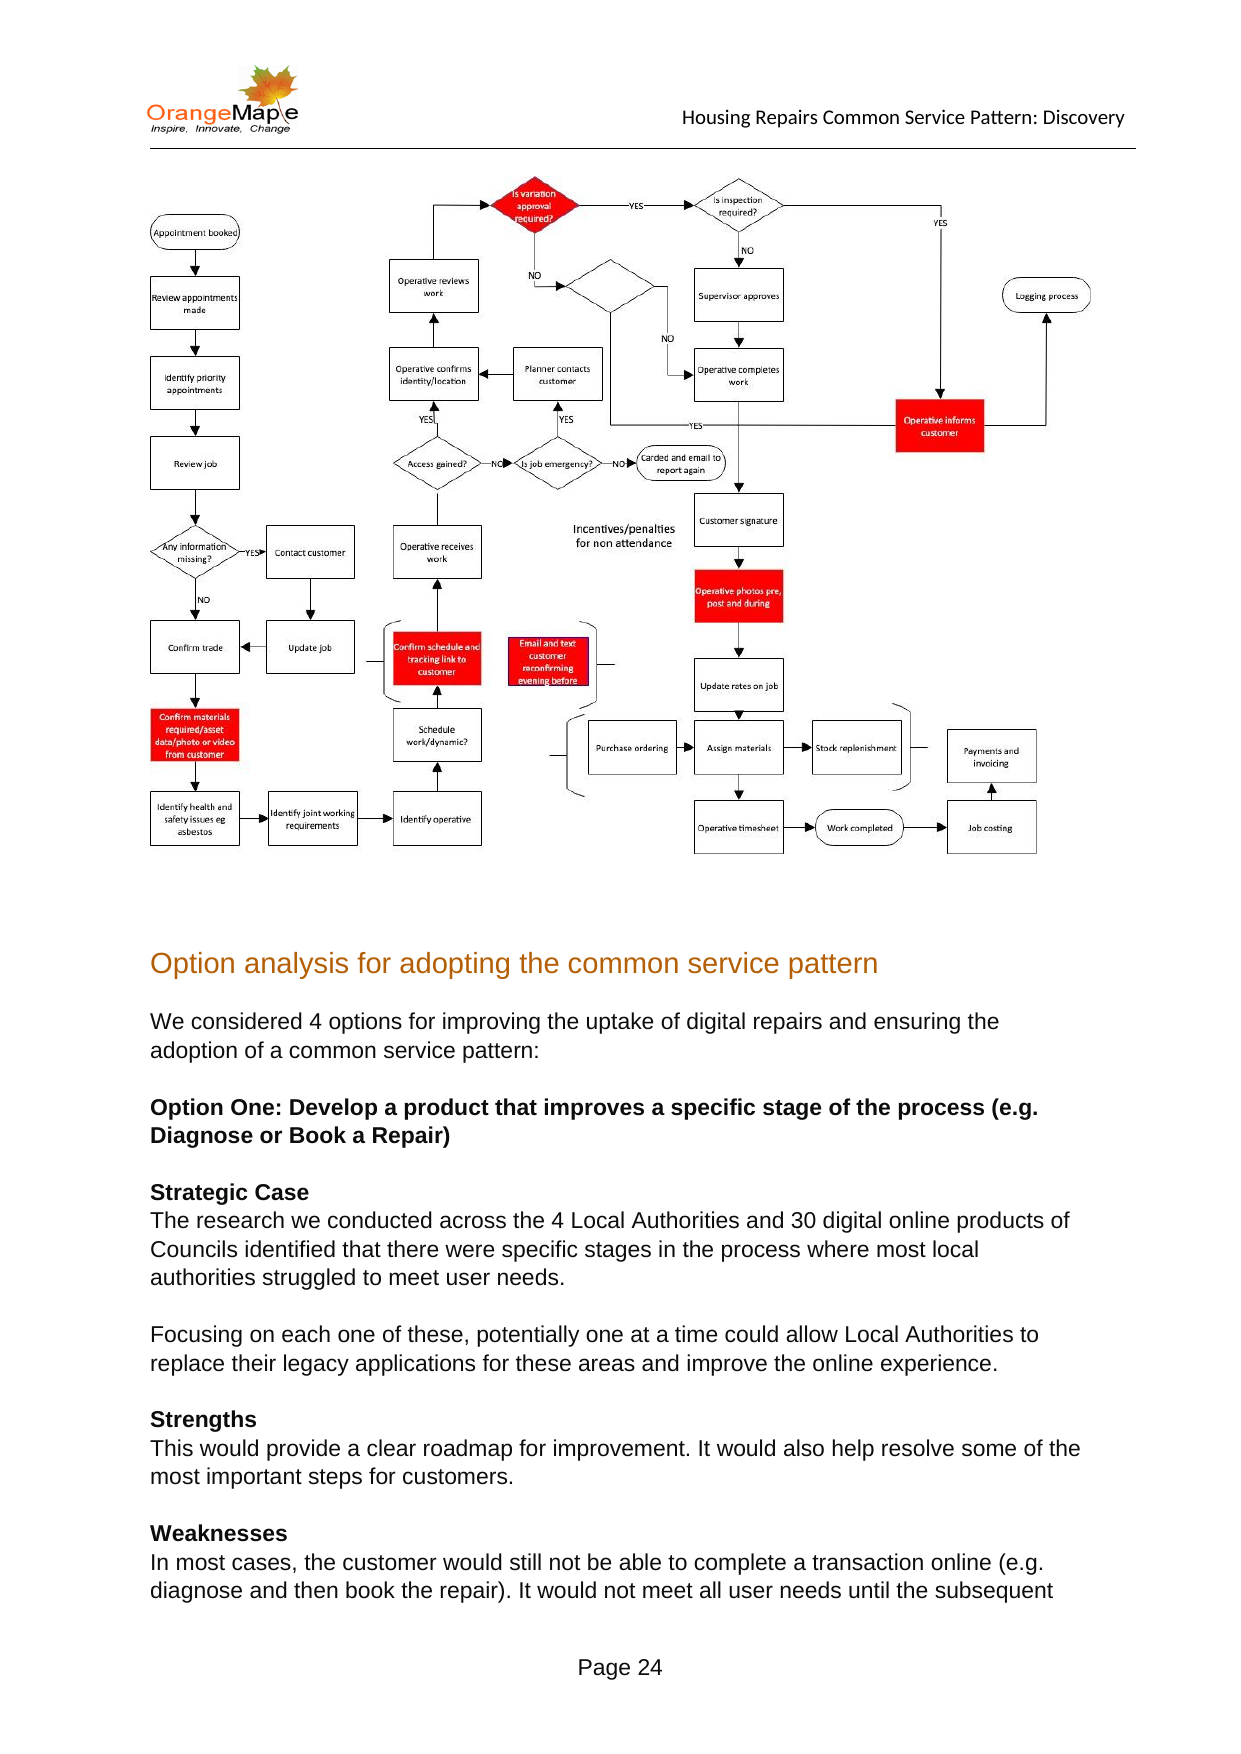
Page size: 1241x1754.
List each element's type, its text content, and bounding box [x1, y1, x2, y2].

text Strategic Case [150, 1179, 1090, 1205]
text We considered 4 options for improving the uptake of digital repairs and ensuring the adoption of a common service pattern: [150, 1008, 1090, 1063]
subtitle Option analysis for adopting the common service pattern [150, 946, 1090, 980]
picture [146, 64, 299, 135]
text In most cases, the customer would still not be able to complete a transaction online (e.g. diagnose and then book the repair). It would not meet all user needs until the subsequent [150, 1549, 1090, 1603]
text Focusing on each one of these, potentially one at a time could allow Local Authorities to replace their legacy applications for these areas and improve the online experience. [150, 1321, 1090, 1376]
picture [150, 176, 1091, 854]
text Option One: Develop a product that improves a specific stage of the process (e.g. Diagnose or Book a Repair) [150, 1094, 1090, 1148]
text Weaknesses [150, 1520, 1090, 1547]
text Strengths [150, 1406, 1090, 1433]
text The research we conducted across the 4 Local Authorities and 30 digital online products of Councils identified that there were specific stages in the process where most local authorities struggled to meet user needs. [150, 1207, 1090, 1291]
text This would provide a clear roadmap for improvement. It would also help resolve some of the most important steps for customers. [150, 1435, 1090, 1490]
